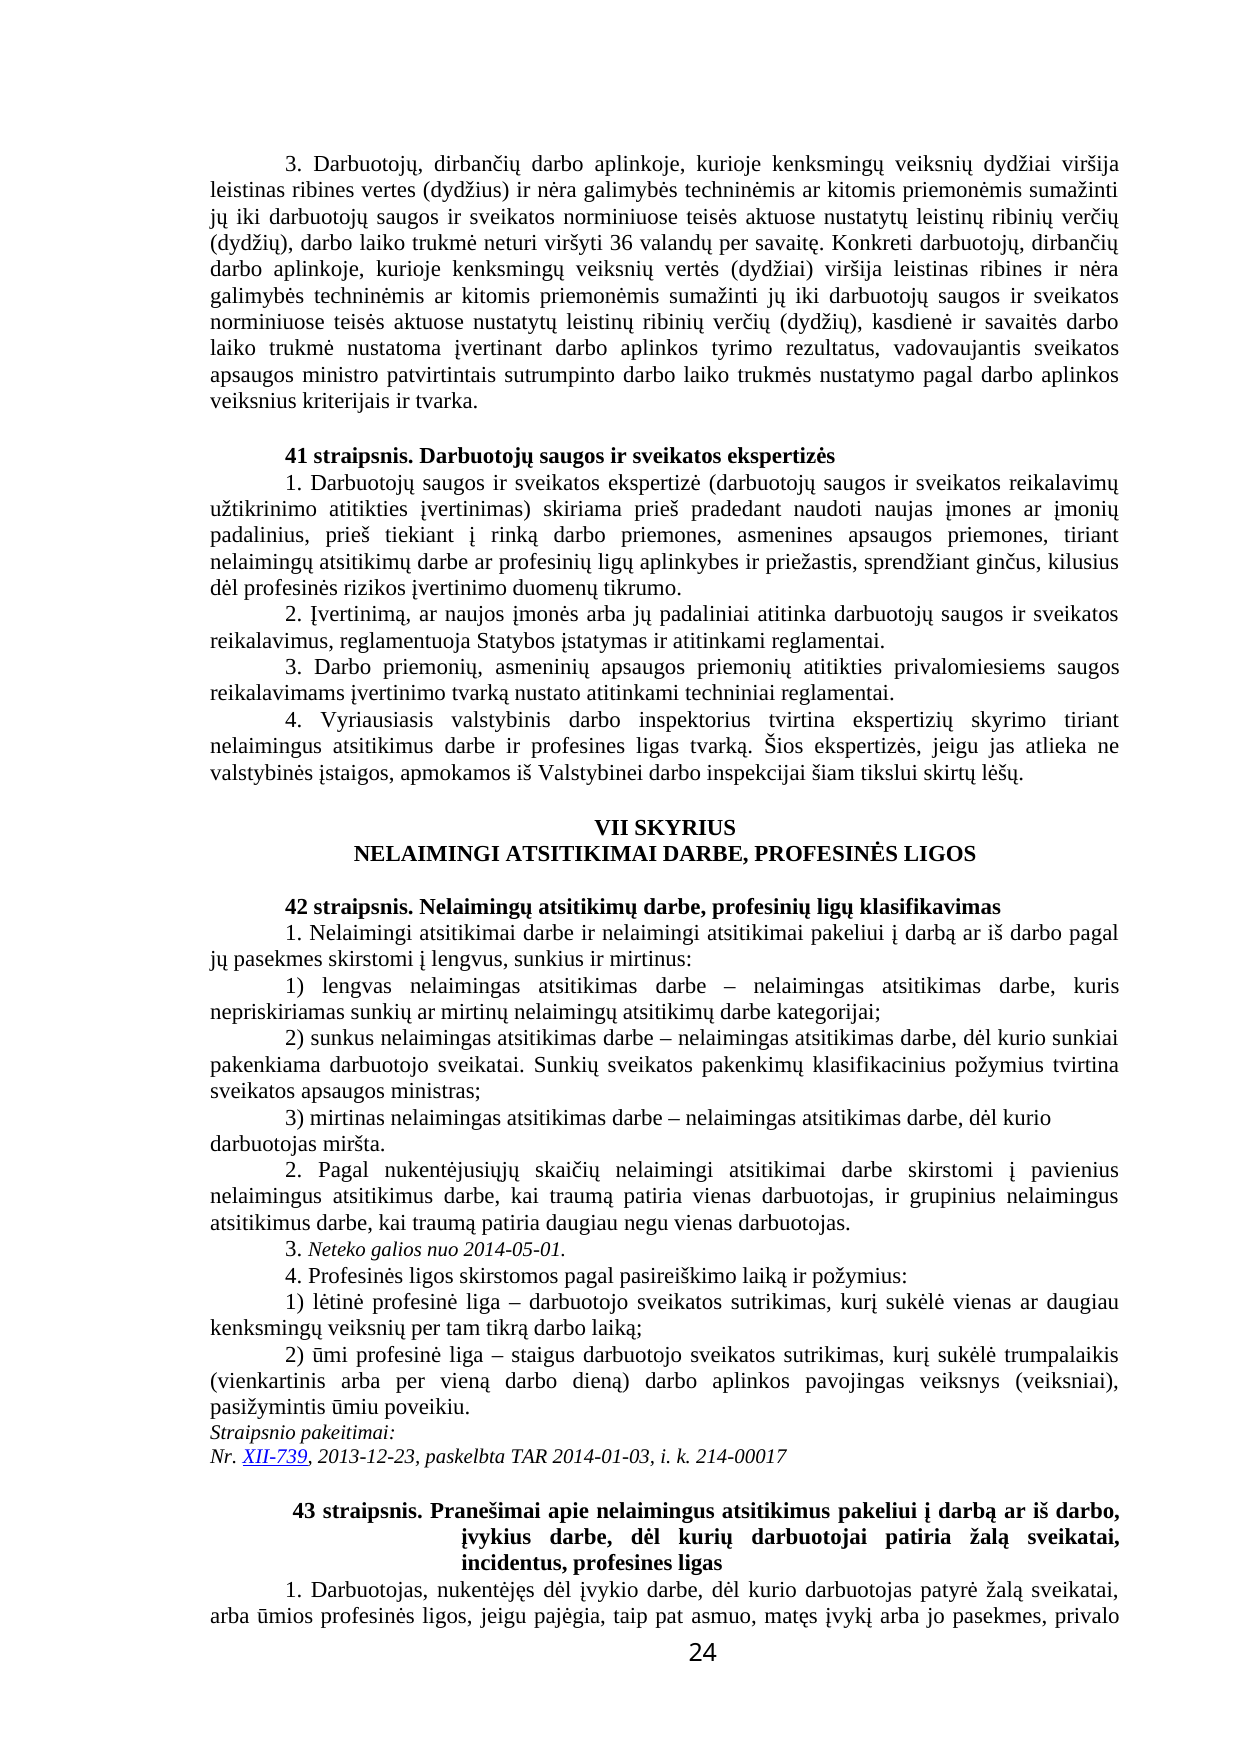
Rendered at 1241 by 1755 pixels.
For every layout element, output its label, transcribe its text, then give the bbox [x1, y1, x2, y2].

text 3. Darbo priemonių, asmeninių apsaugos priemonių atitikties privalomiesiems saugos reikalavimams įvertinimo tvarką nustato atitinkami techniniai reglamentai. [210, 653, 1120, 706]
text Nr. XII-739, 2013-12-23, paskelbta TAR 2014-01-03, i. k. 214-00017 [210, 1444, 1120, 1468]
text 3) mirtinas nelaimingas atsitikimas darbe – nelaimingas atsitikimas darbe, dėl kurio darbuotojas miršta. [210, 1103, 1120, 1156]
text 43 straipsnis. Pranešimai apie nelaimingus atsitikimus pakeliui į darbą ar iš darbo, įvykius darbe, dėl kurių darbuotojai patiria žalą sveikatai, incidentus, profesines ligas [292, 1497, 1120, 1576]
text 2. Įvertinimą, ar naujos įmonės arba jų padaliniai atitinka darbuotojų saugos ir sveikatos reikalavimus, reglamentuoja Statybos įstatymas ir atitinkami reglamentai. [210, 600, 1120, 653]
text 3. Neteko galios nuo 2014-05-01. [210, 1235, 1120, 1262]
text Straipsnio pakeitimai: [210, 1420, 1120, 1444]
text 4. Vyriausiasis valstybinis darbo inspektorius tvirtina ekspertizių skyrimo tiriant nelaimingus atsitikimus darbe ir profesines ligas tvarką. Šios ekspertizės, jeigu jas atlieka ne valstybinės įstaigos, apmokamos iš Valstybinei darbo inspekcijai šiam tikslui skirtų lėšų. [210, 706, 1120, 785]
text 1. Darbuotojų saugos ir sveikatos ekspertizė (darbuotojų saugos ir sveikatos reikalavimų užtikrinimo atitikties įvertinimas) skiriama prieš pradedant naudoti naujas įmones ar įmonių padalinius, prieš tiekiant į rinką darbo priemones, asmenines apsaugos priemones, tiriant nelaimingų atsitikimų darbe ar profesinių ligų aplinkybes ir priežastis, sprendžiant ginčus, kilusius dėl profesinės rizikos įvertinimo duomenų tikrumo. [210, 469, 1120, 600]
text 1) lengvas nelaimingas atsitikimas darbe – nelaimingas atsitikimas darbe, kuris nepriskiriamas sunkių ar mirtinų nelaimingų atsitikimų darbe kategorijai; [210, 972, 1120, 1024]
text 1. Darbuotojas, nukentėjęs dėl įvykio darbe, dėl kurio darbuotojas patyrė žalą sveikatai, arba ūmios profesinės ligos, jeigu pajėgia, taip pat asmuo, matęs įvykį arba jo pasekmes, privalo [210, 1576, 1120, 1628]
text 41 straipsnis. Darbuotojų saugos ir sveikatos ekspertizės [210, 442, 1120, 469]
text 42 straipsnis. Nelaimingų atsitikimų darbe, profesinių ligų klasifikavimas [210, 893, 1120, 919]
text 2. Pagal nukentėjusiųjų skaičių nelaimingi atsitikimai darbe skirstomi į pavienius nelaimingus atsitikimus darbe, kai traumą patiria vienas darbuotojas, ir grupinius nelaimingus atsitikimus darbe, kai traumą patiria daugiau negu vienas darbuotojas. [210, 1156, 1120, 1235]
text 2) ūmi profesinė liga – staigus darbuotojo sveikatos sutrikimas, kurį sukėlė trumpalaikis (vienkartinis arba per vieną darbo dieną) darbo aplinkos pavojingas veiksnys (veiksniai), pasižymintis ūmiu poveikiu. [210, 1341, 1120, 1420]
text VII SKYRIUS [210, 814, 1120, 840]
text NELAIMINGI ATSITIKIMAI DARBE, PROFESINĖS LIGOS [210, 840, 1120, 866]
text 4. Profesinės ligos skirstomos pagal pasireiškimo laiką ir požymius: [210, 1262, 1120, 1288]
text 2) sunkus nelaimingas atsitikimas darbe – nelaimingas atsitikimas darbe, dėl kurio sunkiai pakenkiama darbuotojo sveikatai. Sunkių sveikatos pakenkimų klasifikacinius požymius tvirtina sveikatos apsaugos ministras; [210, 1024, 1120, 1103]
text 1. Nelaimingi atsitikimai darbe ir nelaimingi atsitikimai pakeliui į darbą ar iš darbo pagal jų pasekmes skirstomi į lengvus, sunkius ir mirtinus: [210, 919, 1120, 972]
text 3. Darbuotojų, dirbančių darbo aplinkoje, kurioje kenksmingų veiksnių dydžiai viršija leistinas ribines vertes (dydžius) ir nėra galimybės techninėmis ar kitomis priemonėmis sumažinti jų iki darbuotojų saugos ir sveikatos norminiuose teisės aktuose nustatytų leistinų ribinių verčių (dydžių), darbo laiko trukmė neturi viršyti 36 valandų per savaitę. Konkreti darbuotojų, dirbančių darbo aplinkoje, kurioje kenksmingų veiksnių vertės (dydžiai) viršija leistinas ribines ir nėra galimybės techninėmis ar kitomis priemonėmis sumažinti jų iki darbuotojų saugos ir sveikatos norminiuose teisės aktuose nustatytų leistinų ribinių verčių (dydžių), kasdienė ir savaitės darbo laiko trukmė nustatoma įvertinant darbo aplinkos tyrimo rezultatus, vadovaujantis sveikatos apsaugos ministro patvirtintais sutrumpinto darbo laiko trukmės nustatymo pagal darbo aplinkos veiksnius kriterijais ir tvarka. [210, 150, 1120, 413]
text 1) lėtinė profesinė liga – darbuotojo sveikatos sutrikimas, kurį sukėlė vienas ar daugiau kenksmingų veiksnių per tam tikrą darbo laiką; [210, 1288, 1120, 1341]
